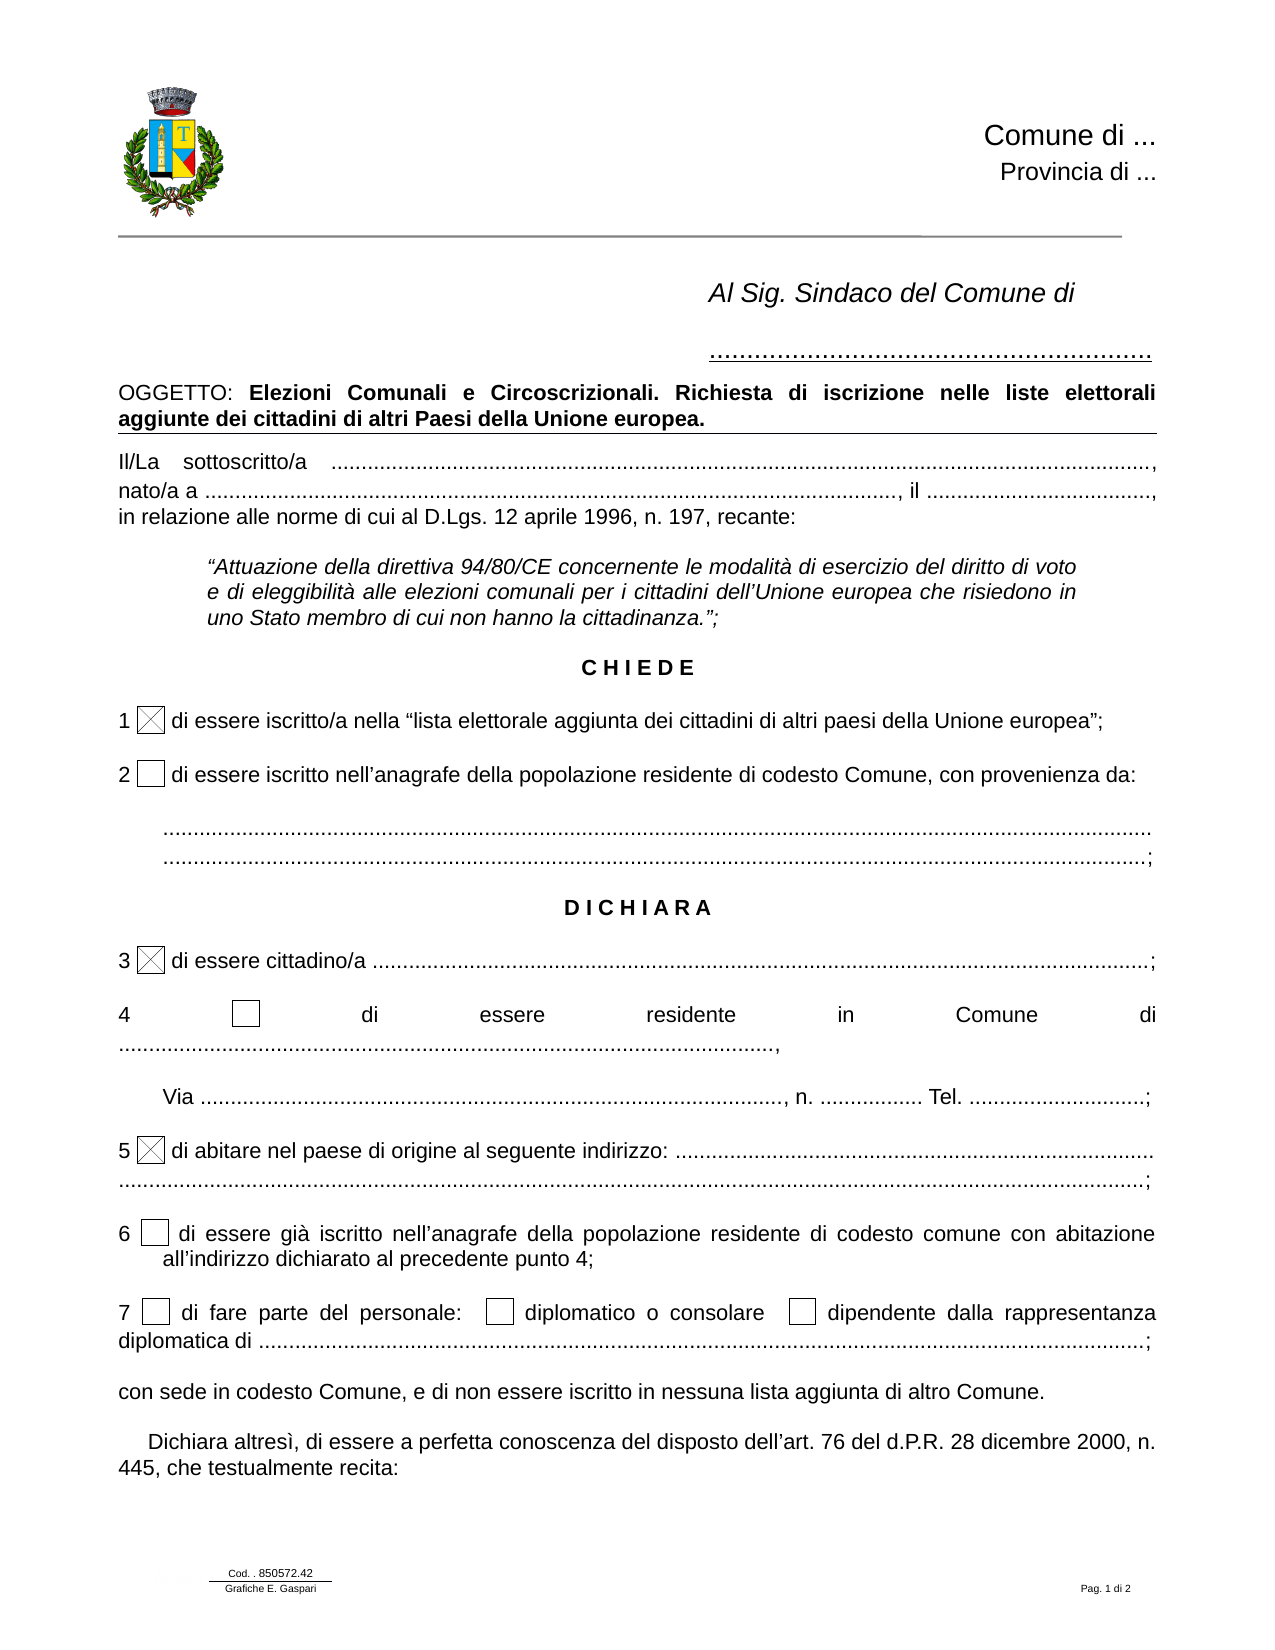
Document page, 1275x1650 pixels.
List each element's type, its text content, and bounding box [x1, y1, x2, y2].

text ........................................................... [709, 333, 1157, 365]
text 5 di abitare nel paese di origine al seguente indirizzo: ............................................................................... .........................................................................................................................................................................; [118, 1135, 1157, 1193]
subtitle D I C H I A R A [118, 895, 1157, 920]
text 1 [118, 705, 137, 734]
text Provincia di ... [224, 157, 1157, 185]
text di essere iscritto/a nella “lista elettorale aggiunta dei cittadini di altri paesi della Unione europea”; [165, 705, 1157, 734]
text con sede in codesto Comune, e di non essere iscritto in nessuna lista aggiunta di altro Comune. [118, 1379, 1157, 1404]
text Dichiara altresì, di essere a perfetta conoscenza del disposto dell’art. 76 del d.P.R. 28 dicembre 2000, n. 445, che testualmente recita: [118, 1429, 1157, 1480]
subtitle Al Sig. Sindaco del Comune di [709, 277, 1157, 308]
text 2 di essere iscritto nell’anagrafe della popolazione residente di codesto Comune, con provenienza da: [118, 759, 1157, 787]
text Il/La sottoscritto/a ......................................................................................................................................., nato/a a .................................................................................................................., il ....................................., in relazione alle norme di cui al D.Lgs. 12 aprile 1996, n. 197, recante: [118, 446, 1157, 529]
text Comune di ... [224, 118, 1157, 152]
text Via ................................................................................................, n. ................. Tel. .............................; [118, 1081, 1157, 1110]
text “Attuazione della direttiva 94/80/CE concernente le modalità di esercizio del diritto di voto e di eleggibilità alle elezioni comunali per i cittadini dell’Unione europea che risiedono in uno Stato membro di cui non hanno la cittadinanza.”; [207, 554, 1078, 630]
text 7 di fare parte del personale: diplomatico o consolare dipendente dalla rappresentanza diplomatica di ..................................................................................................................................................; [118, 1297, 1157, 1354]
text 3 di essere cittadino/a ................................................................................................................................; [118, 945, 1157, 974]
subtitle C H I E D E [118, 655, 1157, 680]
text ................................................................................................................................................................... ..................................................................................................................................................................; [162, 812, 1157, 870]
text 6 di essere già iscritto nell’anagrafe della popolazione residente di codesto comune con abitazione all’indirizzo dichiarato al precedente punto 4; [118, 1218, 1157, 1272]
picture [122, 87, 224, 219]
text OGGETTO: Elezioni Comunali e Circoscrizionali. Richiesta di iscrizione nelle liste elettorali aggiunte dei cittadini di altri Paesi della Unione europea. [118, 380, 1157, 433]
text 4 di essere residente in Comune di ............................................................................................................, [118, 999, 1157, 1056]
